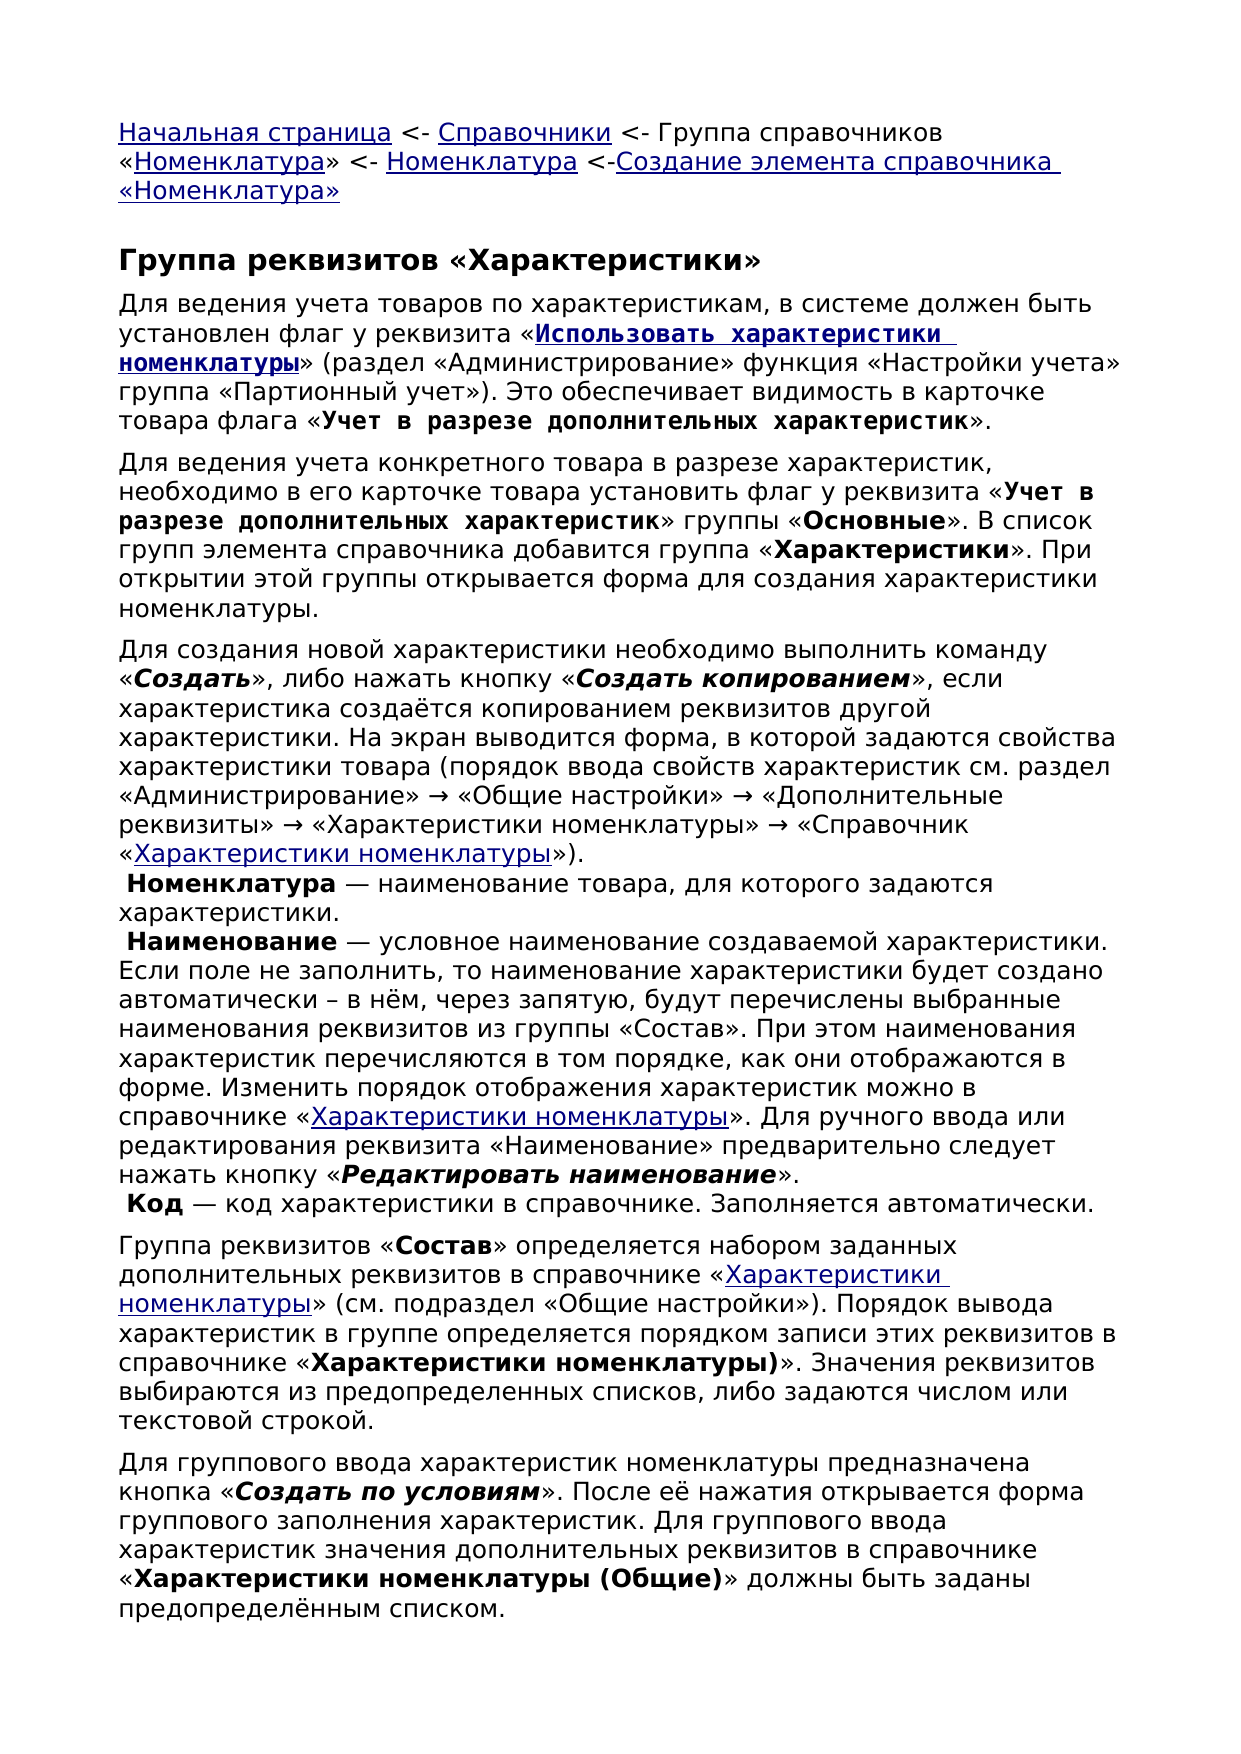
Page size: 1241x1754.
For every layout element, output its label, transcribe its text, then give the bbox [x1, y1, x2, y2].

text Для ведения учета конкретного товара в разрезе характеристик, необходимо в его карточке товара установить флаг у реквизита «Учет в разрезе дополнительных характеристик» группы «Основные». В список групп элемента справочника добавится группа «Характеристики». При открытии этой группы открывается форма для создания характеристики номенклатуры. [118, 448, 1122, 623]
subtitle Группа реквизитов «Характеристики» [118, 243, 1122, 277]
text Для группового ввода характеристик номенклатуры предназначена кнопка «Создать по условиям». После её нажатия открывается форма группового заполнения характеристик. Для группового ввода характеристик значения дополнительных реквизитов в справочнике «Характеристики номенклатуры (Общие)» должны быть заданы предопределённым списком. [118, 1448, 1122, 1623]
text Начальная страница <- Справочники <- Группа справочников «Номенклатура» <- Номенклатура <-Создание элемента справочника «Номенклатура» [118, 118, 1122, 206]
text Для ведения учета товаров по характеристикам, в системе должен быть установлен флаг у реквизита «Использовать характеристики номенклатуры» (раздел «Администрирование» функция «Настройки учета» группа «Партионный учет»). Это обеспечивает видимость в карточке товара флага «Учет в разрезе дополнительных характеристик». [118, 289, 1122, 435]
text Группа реквизитов «Состав» определяется набором заданных дополнительных реквизитов в справочнике «Характеристики номенклатуры» (см. подраздел «Общие настройки»). Порядок вывода характеристик в группе определяется порядком записи этих реквизитов в справочнике «Характеристики номенклатуры)». Значения реквизитов выбираются из предопределенных списков, либо задаются числом или текстовой строкой. [118, 1231, 1122, 1435]
text Для создания новой характеристики необходимо выполнить команду «Создать», либо нажать кнопку «Создать копированием», если характеристика создаётся копированием реквизитов другой характеристики. На экран выводится форма, в которой задаются свойства характеристики товара (порядок ввода свойств характеристик см. раздел «Администрирование» → «Общие настройки» → «Дополнительные реквизиты» → «Характеристики номенклатуры» → «Справочник «Характеристики номенклатуры»). Номенклатура — наименование товара, для которого задаются характеристики. Наименование — условное наименование создаваемой характеристики. Если поле не заполнить, то наименование характеристики будет создано автоматически – в нём, через запятую, будут перечислены выбранные наименования реквизитов из группы «Состав». При этом наименования характеристик перечисляются в том порядке, как они отображаются в форме. Изменить порядок отображения характеристик можно в справочнике «Характеристики номенклатуры». Для ручного ввода или редактирования реквизита «Наименование» предварительно следует нажать кнопку «Редактировать наименование». Код — код характеристики в справочнике. Заполняется автоматически. [118, 635, 1122, 1219]
